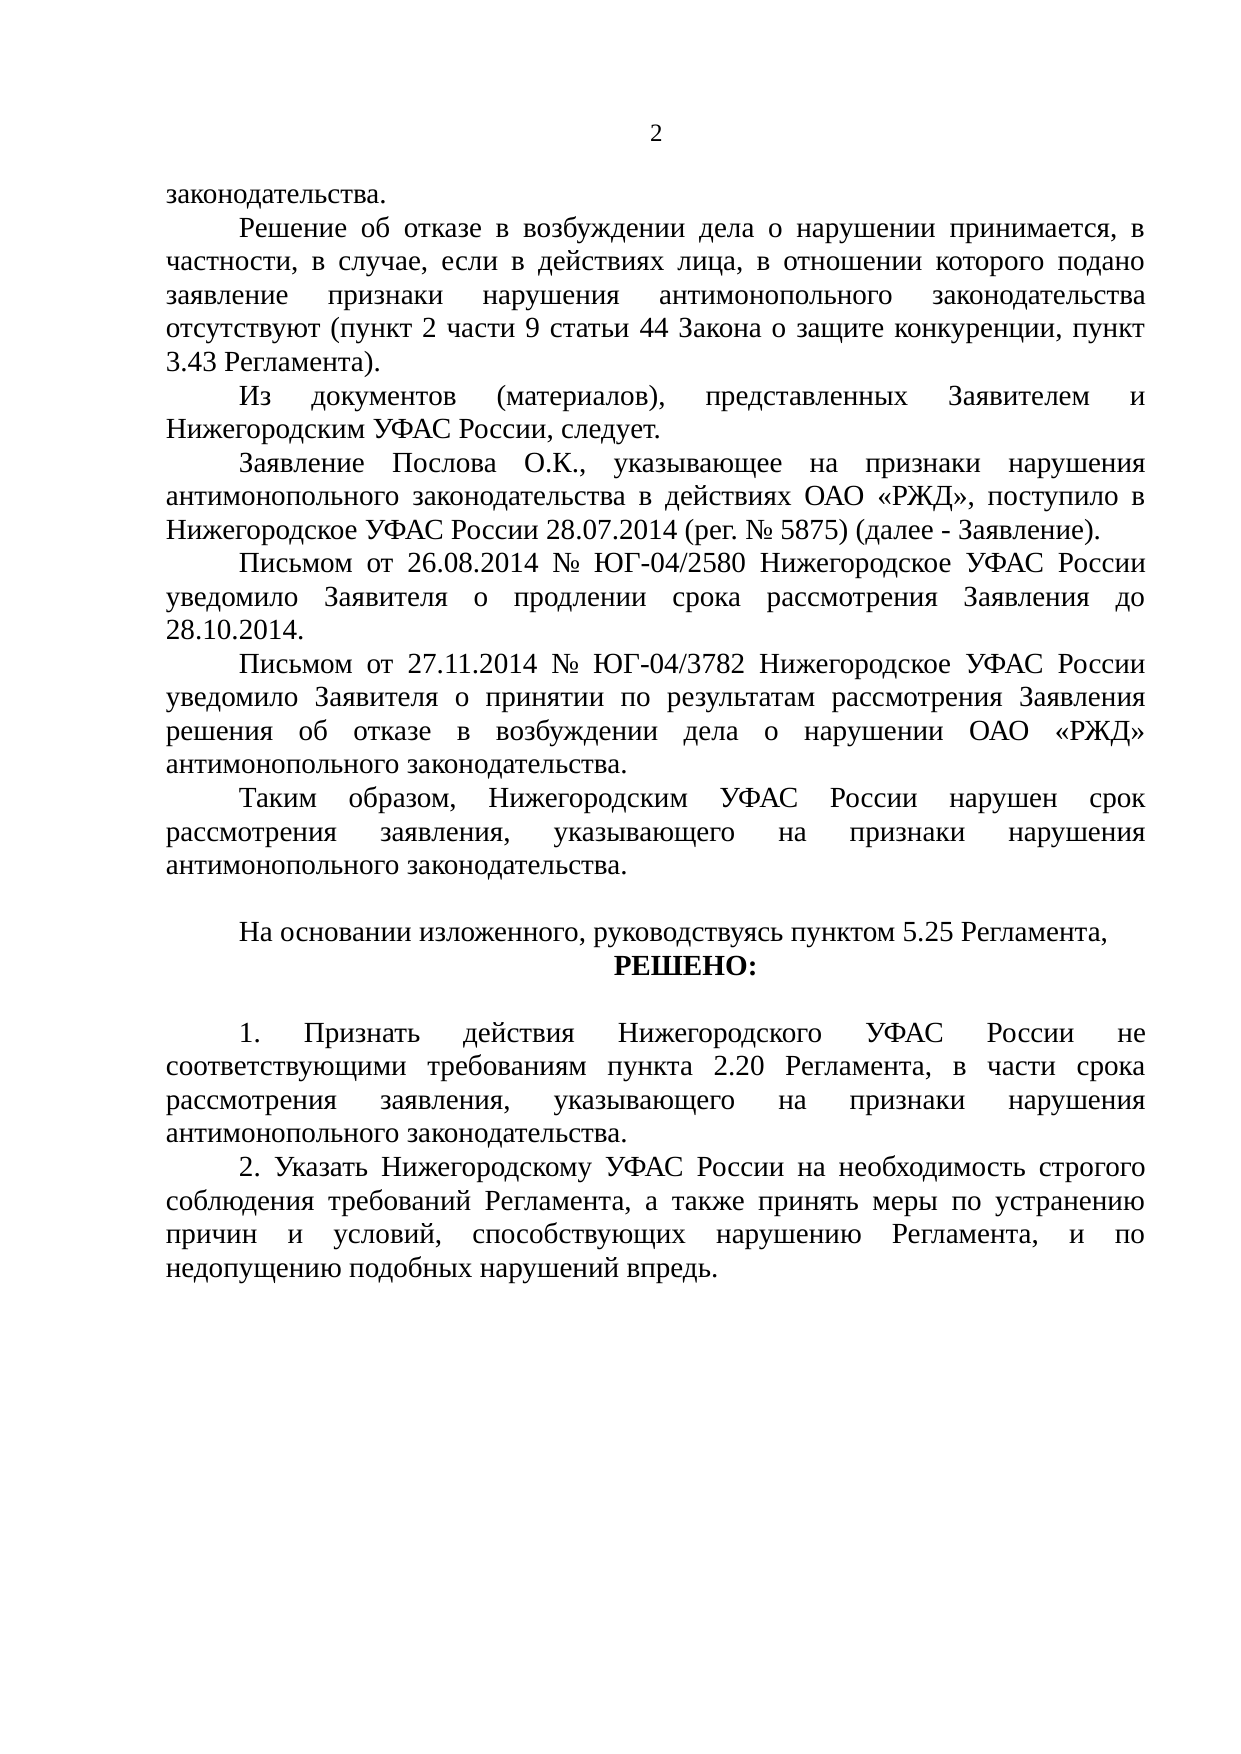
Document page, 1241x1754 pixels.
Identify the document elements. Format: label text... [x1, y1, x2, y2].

text 1. Признать действия Нижегородского УФАС России не соответствующими требованиям пункта 2.20 Регламента, в части срока рассмотрения заявления, указывающего на признаки нарушения антимонопольного законодательства. [166, 1015, 1146, 1149]
text На основании изложенного, руководствуясь пунктом 5.25 Регламента, [166, 914, 1146, 948]
text 2. Указать Нижегородскому УФАС России на необходимость строгого соблюдения требований Регламента, а также принять меры по устранению причин и условий, способствующих нарушению Регламента, и по недопущению подобных нарушений впредь. [166, 1149, 1146, 1283]
text РЕШЕНО: [166, 948, 1146, 981]
text законодательства. [166, 176, 1146, 210]
text Таким образом, Нижегородским УФАС России нарушен срок рассмотрения заявления, указывающего на признаки нарушения антимонопольного законодательства. [166, 780, 1146, 881]
text Заявление Послова О.К., указывающее на признаки нарушения антимонопольного законодательства в действиях ОАО «РЖД», поступило в Нижегородское УФАС России 28.07.2014 (рег. № 5875) (далее - Заявление). [166, 445, 1146, 545]
text Письмом от 27.11.2014 № ЮГ-04/3782 Нижегородское УФАС России уведомило Заявителя о принятии по результатам рассмотрения Заявления решения об отказе в возбуждении дела о нарушении ОАО «РЖД» антимонопольного законодательства. [166, 646, 1146, 780]
text Из документов (материалов), представленных Заявителем и Нижегородским УФАС России, следует. [166, 378, 1146, 445]
text Решение об отказе в возбуждении дела о нарушении принимается, в частности, в случае, если в действиях лица, в отношении которого подано заявление признаки нарушения антимонопольного законодательства отсутствуют (пункт 2 части 9 статьи 44 Закона о защите конкуренции, пункт 3.43 Регламента). [166, 210, 1146, 378]
text Письмом от 26.08.2014 № ЮГ-04/2580 Нижегородское УФАС России уведомило Заявителя о продлении срока рассмотрения Заявления до 28.10.2014. [166, 545, 1146, 646]
